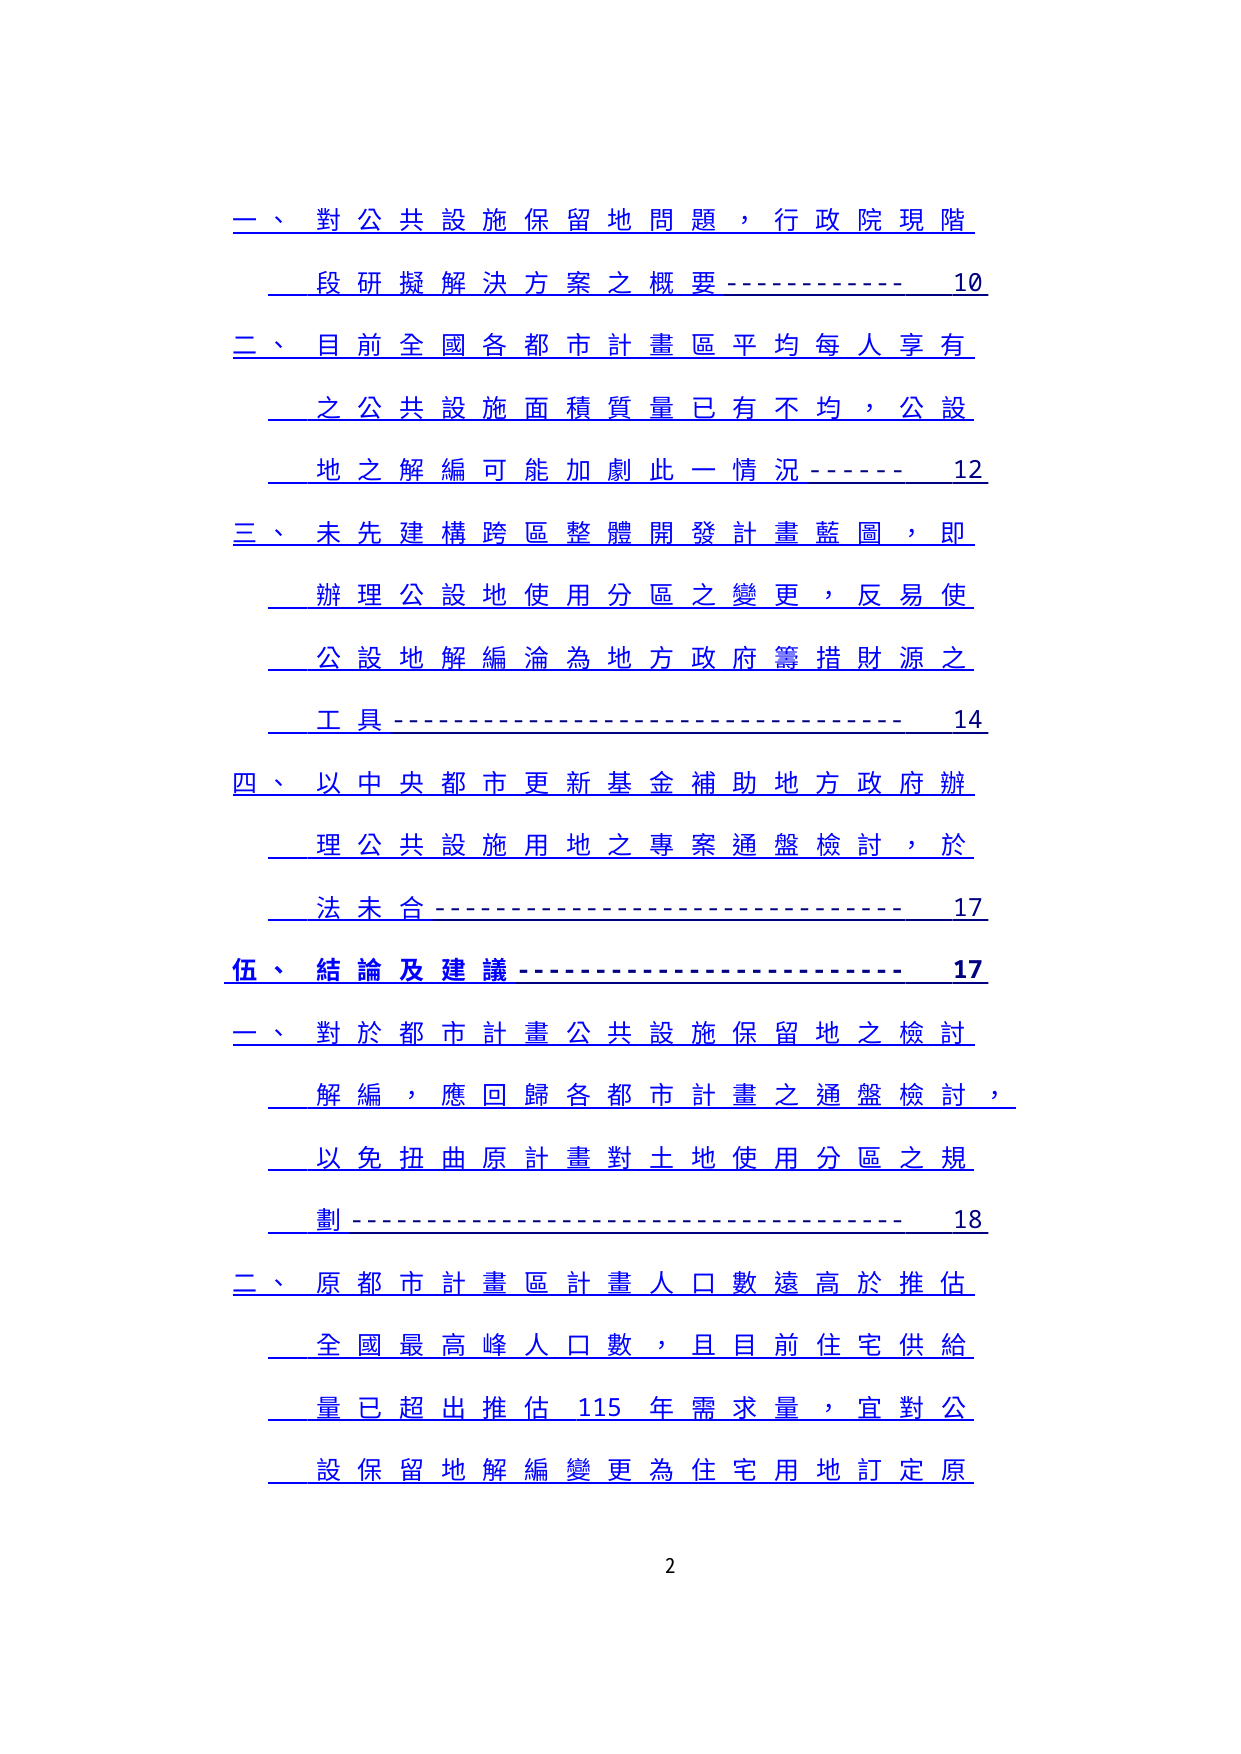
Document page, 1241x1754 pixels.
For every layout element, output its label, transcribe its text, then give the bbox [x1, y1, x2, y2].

text 一、對於都市計畫公共設施保留地之檢討解編，應回歸各都市計畫之通盤檢討，以免扭曲原計畫對土地使用分區之規劃 18 [222, 990, 988, 1240]
text 二、目前全國各都市計畫區平均每人享有之公共設施面積質量已有不均，公設地之解編可能加劇此一情況 12 [222, 302, 988, 490]
text 伍、結論及建議 17 [222, 927, 988, 990]
text 一、對公共設施保留地問題，行政院現階段研擬解決方案之概要 10 [222, 177, 988, 302]
text 二、原都市計畫區計畫人口數遠高於推估全國最高峰人口數，且目前住宅供給量已超出推估115年需求量，宜對公設保留地解編變更為住宅用地訂定原 [222, 1240, 988, 1490]
text 三、未先建構跨區整體開發計畫藍圖，即辦理公設地使用分區之變更，反易使公設地解編淪為地方政府籌措財源之工具 14 [222, 490, 988, 740]
text 四、以中央都市更新基金補助地方政府辦理公共設施用地之專案通盤檢討，於法未合 17 [222, 740, 988, 927]
